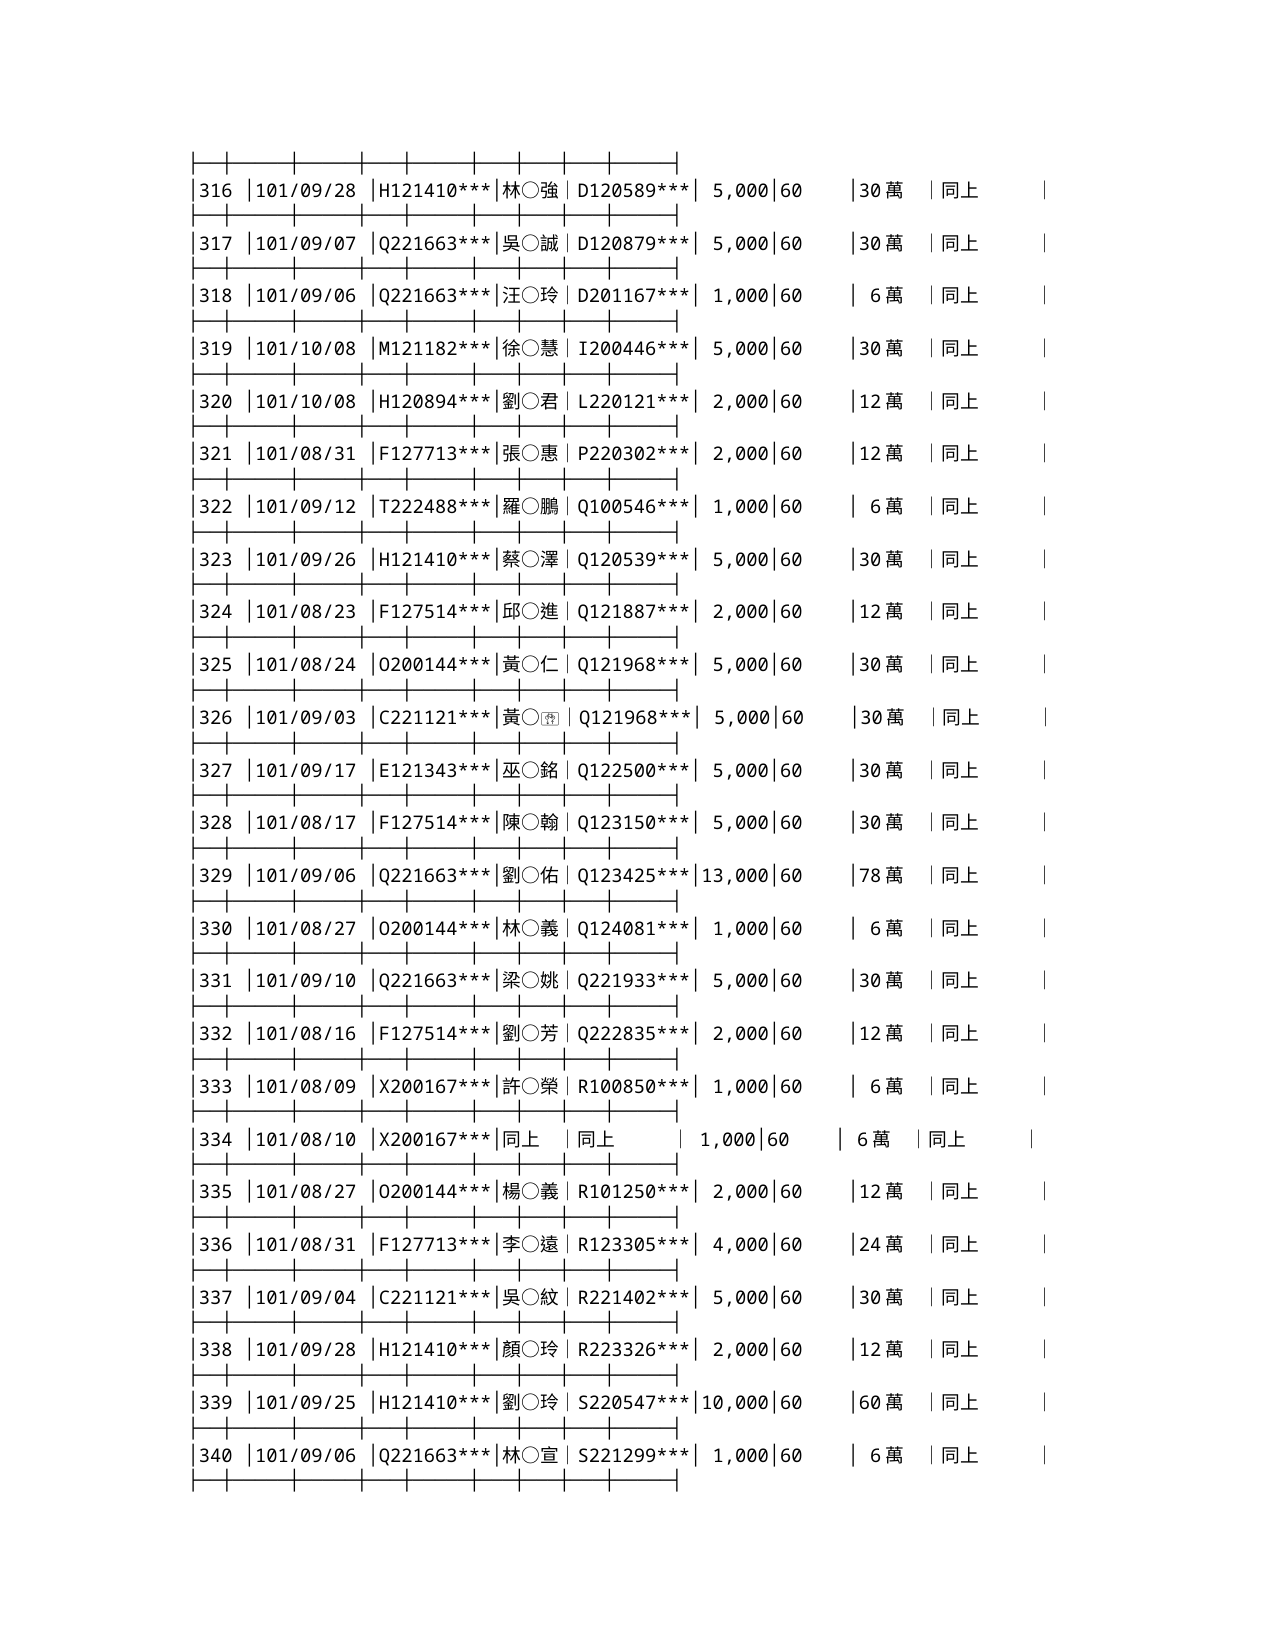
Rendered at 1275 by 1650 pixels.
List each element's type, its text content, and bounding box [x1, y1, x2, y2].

text ├──┼─────┼─────┼───┼─────┼───┼───┼───┼─────┤ [187, 941, 1087, 966]
text │324 │101/08/23 │F127514***│邱○進│Q121887***│ 2,000│60 │12萬 │同上 │ [187, 597, 1087, 624]
text │330 │101/08/27 │O200144***│林○義│Q124081***│ 1,000│60 │ 6萬 │同上 │ [187, 913, 1087, 941]
text ├──┼─────┼─────┼───┼─────┼───┼───┼───┼─────┤ [187, 993, 1087, 1019]
text ├──┼─────┼─────┼───┼─────┼───┼───┼───┼─────┤ [187, 519, 1087, 544]
text │338 │101/09/28 │H121410***│顏○玲│R223326***│ 2,000│60 │12萬 │同上 │ [187, 1335, 1087, 1362]
text ├──┼─────┼─────┼───┼─────┼───┼───┼───┼─────┤ [187, 730, 1087, 755]
text ├──┼─────┼─────┼───┼─────┼───┼───┼───┼─────┤ [187, 308, 1087, 334]
text ├──┼─────┼─────┼───┼─────┼───┼───┼───┼─────┤ [187, 1362, 1087, 1388]
text ├──┼─────┼─────┼───┼─────┼───┼───┼───┼─────┤ [187, 150, 1087, 176]
text │339 │101/09/25 │H121410***│劉○玲│S220547***│10,000│60 │60萬 │同上 │ [187, 1388, 1087, 1415]
text │335 │101/08/27 │O200144***│楊○義│R101250***│ 2,000│60 │12萬 │同上 │ [187, 1177, 1087, 1204]
text ├──┼─────┼─────┼───┼─────┼───┼───┼───┼─────┤ [187, 255, 1087, 281]
text ├──┼─────┼─────┼───┼─────┼───┼───┼───┼─────┤ [187, 466, 1087, 492]
text │328 │101/08/17 │F127514***│陳○翰│Q123150***│ 5,000│60 │30萬 │同上 │ [187, 808, 1087, 835]
text │319 │101/10/08 │M121182***│徐○慧│I200446***│ 5,000│60 │30萬 │同上 │ [187, 334, 1087, 361]
text │326 │101/09/03 │C221121***│黃○│Q121968***│ 5,000│60 │30萬 │同上 │ [187, 703, 1087, 730]
text │317 │101/09/07 │Q221663***│吳○誠│D120879***│ 5,000│60 │30萬 │同上 │ [187, 228, 1087, 255]
text │337 │101/09/04 │C221121***│吳○紋│R221402***│ 5,000│60 │30萬 │同上 │ [187, 1282, 1087, 1309]
text │325 │101/08/24 │O200144***│黃○仁│Q121968***│ 5,000│60 │30萬 │同上 │ [187, 650, 1087, 677]
text ├──┼─────┼─────┼───┼─────┼───┼───┼───┼─────┤ [187, 835, 1087, 861]
text │321 │101/08/31 │F127713***│張○惠│P220302***│ 2,000│60 │12萬 │同上 │ [187, 439, 1087, 466]
text │329 │101/09/06 │Q221663***│劉○佑│Q123425***│13,000│60 │78萬 │同上 │ [187, 861, 1087, 888]
text ├──┼─────┼─────┼───┼─────┼───┼───┼───┼─────┤ [187, 1046, 1087, 1072]
text ├──┼─────┼─────┼───┼─────┼───┼───┼───┼─────┤ [187, 413, 1087, 439]
text ├──┼─────┼─────┼───┼─────┼───┼───┼───┼─────┤ [187, 1257, 1087, 1282]
text │327 │101/09/17 │E121343***│巫○銘│Q122500***│ 5,000│60 │30萬 │同上 │ [187, 755, 1087, 782]
text │333 │101/08/09 │X200167***│許○榮│R100850***│ 1,000│60 │ 6萬 │同上 │ [187, 1072, 1087, 1099]
text │334 │101/08/10 │X200167***│同上 │同上 │ 1,000│60 │ 6萬 │同上 │ [187, 1124, 1087, 1151]
text │332 │101/08/16 │F127514***│劉○芳│Q222835***│ 2,000│60 │12萬 │同上 │ [187, 1019, 1087, 1046]
text │318 │101/09/06 │Q221663***│汪○玲│D201167***│ 1,000│60 │ 6萬 │同上 │ [187, 281, 1087, 308]
text ├──┼─────┼─────┼───┼─────┼───┼───┼───┼─────┤ [187, 782, 1087, 808]
text ├──┼─────┼─────┼───┼─────┼───┼───┼───┼─────┤ [187, 888, 1087, 913]
text ├──┼─────┼─────┼───┼─────┼───┼───┼───┼─────┤ [187, 361, 1087, 386]
text ├──┼─────┼─────┼───┼─────┼───┼───┼───┼─────┤ [187, 203, 1087, 228]
text ├──┼─────┼─────┼───┼─────┼───┼───┼───┼─────┤ [187, 1099, 1087, 1124]
text │320 │101/10/08 │H120894***│劉○君│L220121***│ 2,000│60 │12萬 │同上 │ [187, 386, 1087, 413]
text │340 │101/09/06 │Q221663***│林○宣│S221299***│ 1,000│60 │ 6萬 │同上 │ [187, 1441, 1087, 1468]
text │336 │101/08/31 │F127713***│李○遠│R123305***│ 4,000│60 │24萬 │同上 │ [187, 1230, 1087, 1257]
text │323 │101/09/26 │H121410***│蔡○澤│Q120539***│ 5,000│60 │30萬 │同上 │ [187, 544, 1087, 572]
text ├──┼─────┼─────┼───┼─────┼───┼───┼───┼─────┤ [187, 572, 1087, 597]
text ├──┼─────┼─────┼───┼─────┼───┼───┼───┼─────┤ [187, 1309, 1087, 1335]
text │331 │101/09/10 │Q221663***│梁○姚│Q221933***│ 5,000│60 │30萬 │同上 │ [187, 966, 1087, 993]
text │322 │101/09/12 │T222488***│羅○鵬│Q100546***│ 1,000│60 │ 6萬 │同上 │ [187, 492, 1087, 519]
text ├──┼─────┼─────┼───┼─────┼───┼───┼───┼─────┤ [187, 1415, 1087, 1441]
text ├──┼─────┼─────┼───┼─────┼───┼───┼───┼─────┤ [187, 624, 1087, 650]
text ├──┼─────┼─────┼───┼─────┼───┼───┼───┼─────┤ [187, 1151, 1087, 1177]
text ├──┼─────┼─────┼───┼─────┼───┼───┼───┼─────┤ [187, 677, 1087, 703]
text │316 │101/09/28 │H121410***│林○強│D120589***│ 5,000│60 │30萬 │同上 │ [187, 176, 1087, 203]
text ├──┼─────┼─────┼───┼─────┼───┼───┼───┼─────┤ [187, 1468, 1087, 1493]
text ├──┼─────┼─────┼───┼─────┼───┼───┼───┼─────┤ [187, 1204, 1087, 1230]
